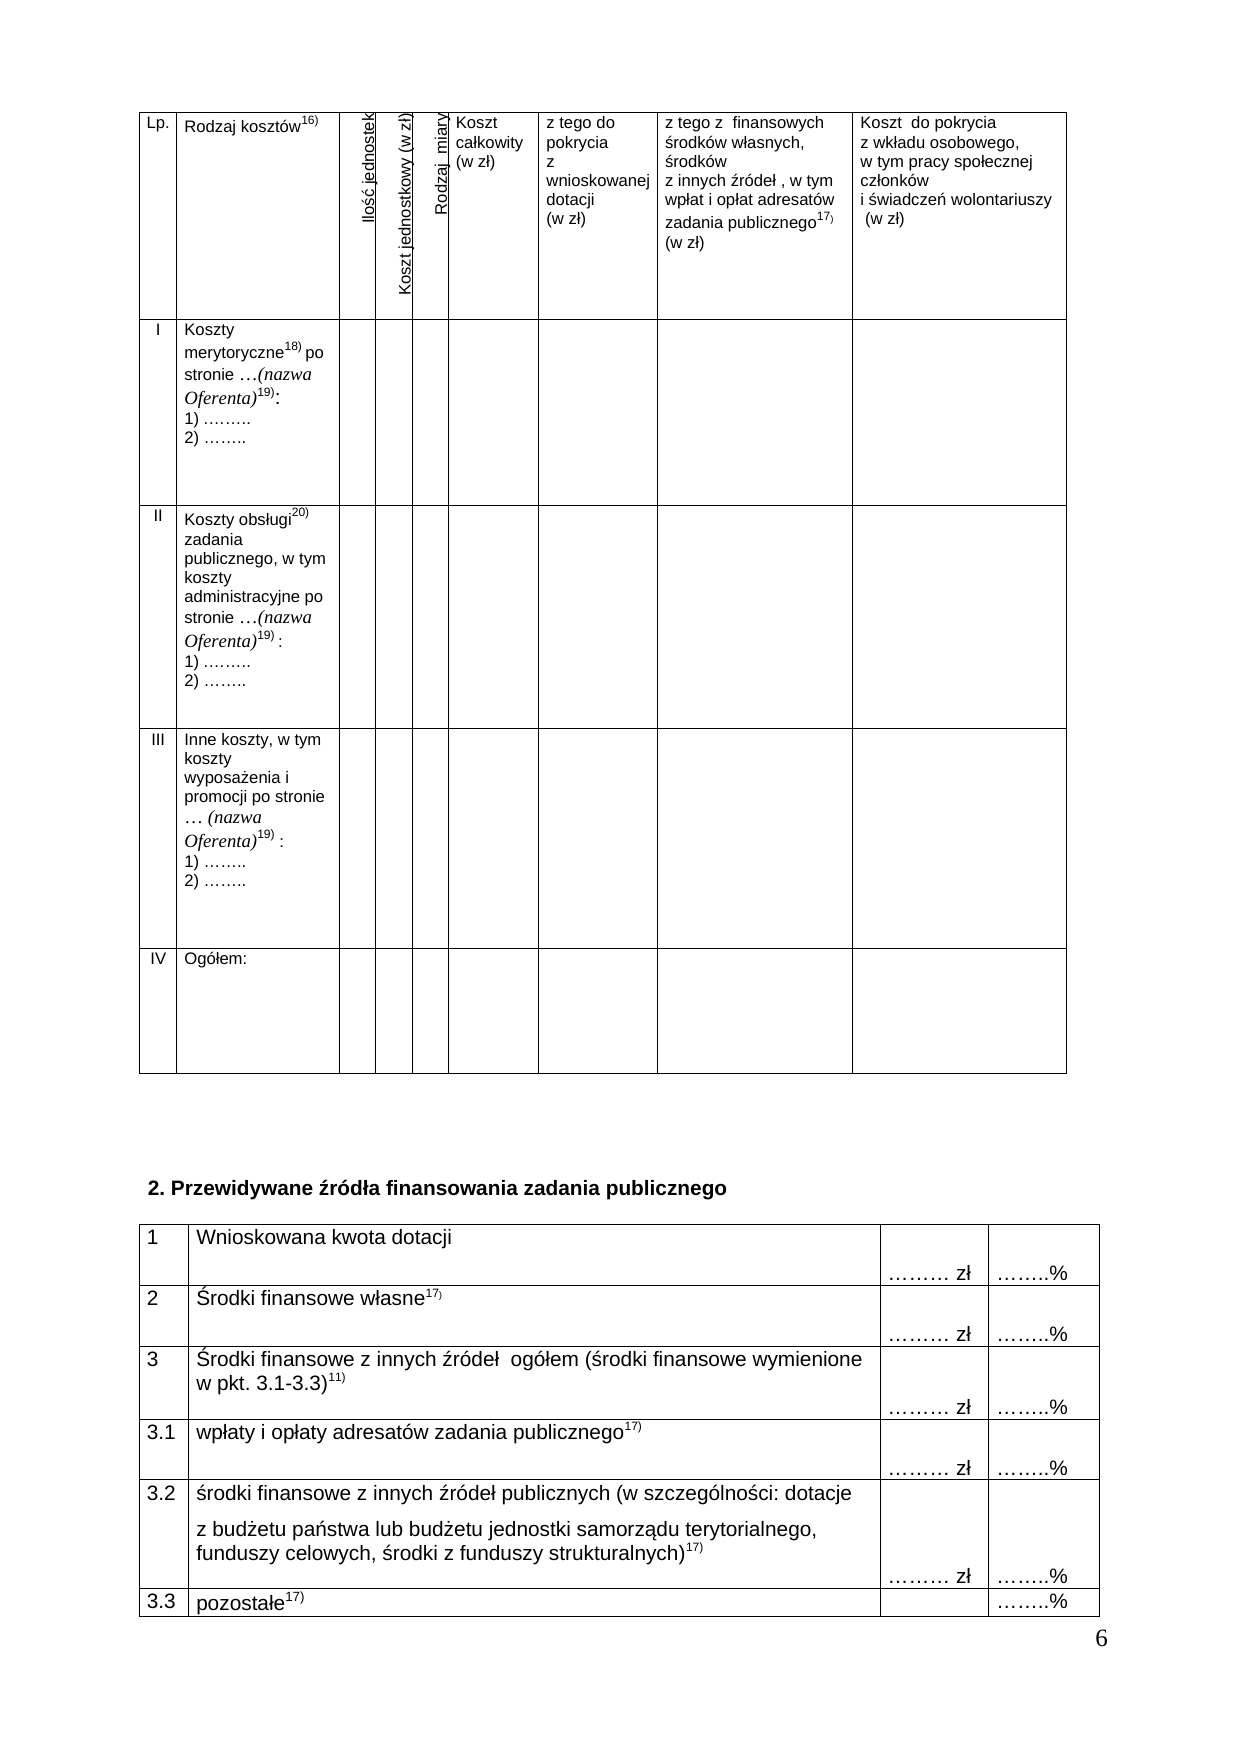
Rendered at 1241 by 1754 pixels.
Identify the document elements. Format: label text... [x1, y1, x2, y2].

table_cell [658, 949, 852, 1073]
table_cell II [140, 506, 176, 728]
table_header ……..% [989, 1225, 1099, 1284]
table_cell Koszty obsługi20) zadania publicznego, w tym koszty administracyjne po stronie …(nazwa Oferenta)19) : 1) .…….. 2) …….. [177, 506, 339, 728]
table_cell wpłaty i opłaty adresatów zadania publicznego17) [189, 1420, 880, 1479]
table_cell [413, 949, 448, 1073]
table_cell 3.3 [140, 1589, 188, 1616]
table_cell Koszty merytoryczne18) po stronie …(nazwa Oferenta)19): 1) .…….. 2) …….. [177, 320, 339, 504]
table_cell środki finansowe z innych źródeł publicznych (w szczególności: dotacje z budżetu państwa lub budżetu jednostki samorządu terytorialnego, funduszy celowych, środki z funduszy strukturalnych)17) [189, 1480, 880, 1588]
table_cell [340, 729, 375, 947]
table_cell [413, 729, 448, 947]
table_cell [539, 729, 657, 947]
table_cell [539, 506, 657, 728]
table_cell ……… zł [881, 1420, 988, 1479]
table_cell [449, 506, 538, 728]
table_cell [376, 949, 412, 1073]
table_cell [658, 506, 852, 728]
table_cell [376, 729, 412, 947]
table_cell [539, 949, 657, 1073]
table_cell 3 [140, 1347, 188, 1418]
table_cell 3.2 [140, 1480, 188, 1588]
table_cell ……… zł [881, 1286, 988, 1346]
table_header Wnioskowana kwota dotacji [189, 1225, 880, 1284]
text 2. Przewidywane źródła finansowania zadania publicznego [148, 1176, 1107, 1200]
table_cell [658, 729, 852, 947]
table_cell 2 [140, 1286, 188, 1346]
table_cell 3.1 [140, 1420, 188, 1479]
table_cell Inne koszty, w tym koszty wyposażenia i promocji po stronie … (nazwa Oferenta)19) : 1) …….. 2) …….. [177, 729, 339, 947]
table_header Ilość jednostek [340, 113, 375, 319]
table_cell [340, 949, 375, 1073]
table_cell ……..% [989, 1347, 1099, 1418]
table_cell pozostałe17) [189, 1589, 880, 1616]
table_cell [376, 506, 412, 728]
table_cell [340, 506, 375, 728]
table_cell [376, 320, 412, 504]
table_cell III [140, 729, 176, 947]
table_cell Ogółem: [177, 949, 339, 1073]
table_cell Środki finansowe z innych źródeł ogółem (środki finansowe wymienione w pkt. 3.1-3.3)11) [189, 1347, 880, 1418]
table_cell IV [140, 949, 176, 1073]
table_cell ……..% [989, 1420, 1099, 1479]
table_header 1 [140, 1225, 188, 1284]
table_header Koszt całkowity (w zł) [449, 113, 538, 319]
table_cell [853, 320, 1066, 504]
table_header z tego z finansowych środków własnych, środków z innych źródeł , w tym wpłat i opłat adresatów zadania publicznego17) (w zł) [658, 113, 852, 319]
table_cell [413, 506, 448, 728]
table_cell Środki finansowe własne17) [189, 1286, 880, 1346]
table_cell [853, 729, 1066, 947]
table_cell ……… zł [881, 1347, 988, 1418]
table_cell [413, 320, 448, 504]
table_cell [449, 320, 538, 504]
table_header z tego do pokrycia z wnioskowanej dotacji (w zł) [539, 113, 657, 319]
table_cell [449, 949, 538, 1073]
table_cell [658, 320, 852, 504]
table_header ……… zł [881, 1225, 988, 1284]
table_cell ……..% [989, 1589, 1099, 1616]
table_cell ……… zł [881, 1480, 988, 1588]
table_cell [340, 320, 375, 504]
table_header Rodzaj kosztów16) [177, 113, 339, 319]
table_cell ……..% [989, 1286, 1099, 1346]
table_header Koszt jednostkowy (w zł) [376, 113, 412, 319]
table_header Lp. [140, 113, 176, 319]
table_cell [853, 506, 1066, 728]
table_cell [881, 1589, 988, 1616]
table_header Koszt do pokrycia z wkładu osobowego, w tym pracy społecznej członków i świadczeń wolontariuszy (w zł) [853, 113, 1066, 319]
table_cell I [140, 320, 176, 504]
table_header Rodzaj miary [413, 113, 448, 319]
table_cell [449, 729, 538, 947]
table_cell [539, 320, 657, 504]
table_cell ……..% [989, 1480, 1099, 1588]
table_cell [853, 949, 1066, 1073]
